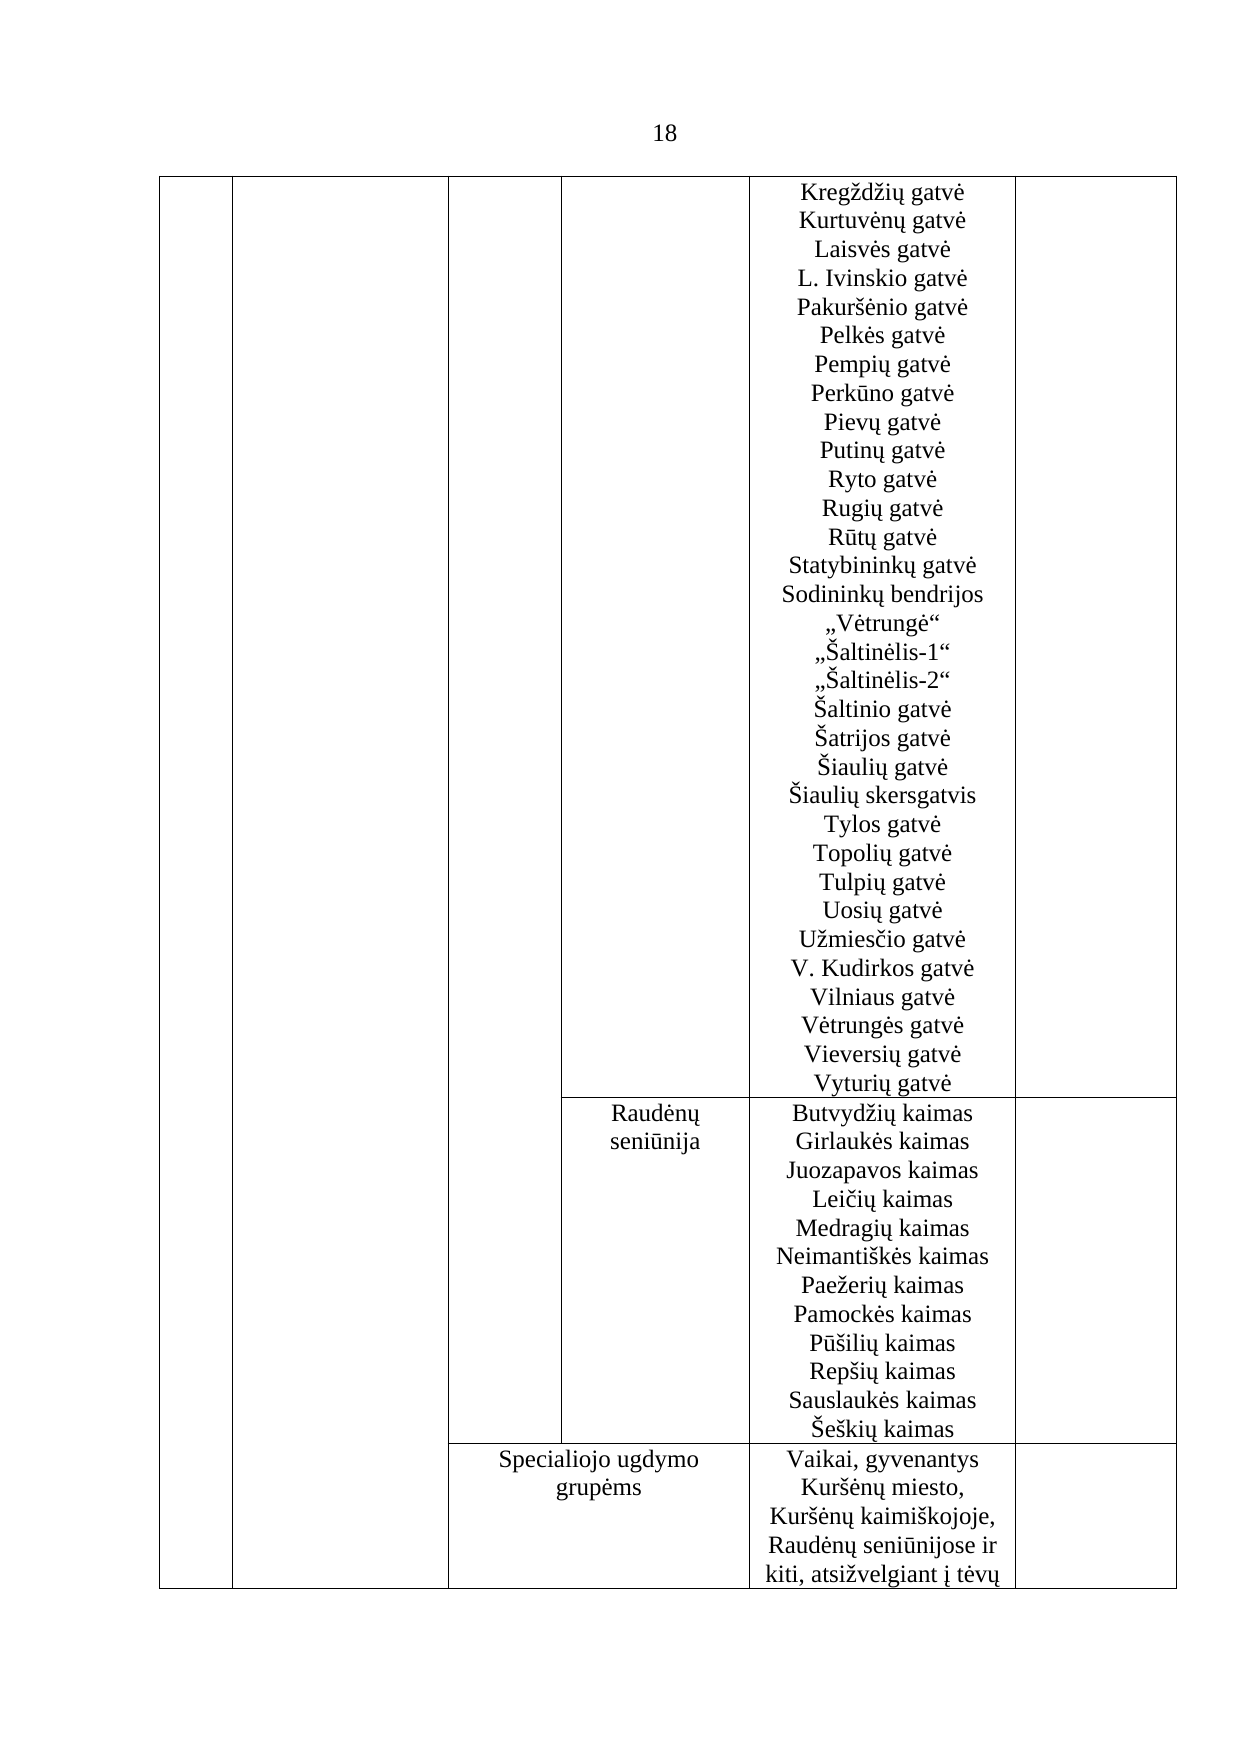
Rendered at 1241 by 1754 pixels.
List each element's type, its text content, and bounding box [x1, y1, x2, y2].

table_cell [1016, 1098, 1176, 1443]
table_cell [160, 177, 232, 1587]
table_cell [449, 177, 561, 1443]
table_cell [233, 177, 448, 1587]
table_cell [1016, 1444, 1176, 1587]
table_cell Specialiojo ugdymo grupėms [449, 1444, 749, 1587]
table_cell Vaikai, gyvenantys Kuršėnų miesto, Kuršėnų kaimiškojoje, Raudėnų seniūnijose ir kiti, atsižvelgiant į tėvų [750, 1444, 1015, 1587]
table_cell Raudėnų seniūnija [562, 1098, 749, 1443]
table_cell Kregždžių gatvė Kurtuvėnų gatvė Laisvės gatvė L. Ivinskio gatvė Pakuršėnio gatvė Pelkės gatvė Pempių gatvė Perkūno gatvė Pievų gatvė Putinų gatvė Ryto gatvė Rugių gatvė Rūtų gatvė Statybininkų gatvė Sodininkų bendrijos „Vėtrungė“ „Šaltinėlis-1“ „Šaltinėlis-2“ Šaltinio gatvė Šatrijos gatvė Šiaulių gatvė Šiaulių skersgatvis Tylos gatvė Topolių gatvė Tulpių gatvė Uosių gatvė Užmiesčio gatvė V. Kudirkos gatvė Vilniaus gatvė Vėtrungės gatvė Vieversių gatvė Vyturių gatvė [750, 177, 1015, 1097]
table_cell [562, 177, 749, 1097]
table_cell Butvydžių kaimas Girlaukės kaimas Juozapavos kaimas Leičių kaimas Medragių kaimas Neimantiškės kaimas Paežerių kaimas Pamockės kaimas Pūšilių kaimas Repšių kaimas Sauslaukės kaimas Šeškių kaimas [750, 1098, 1015, 1443]
table_cell [1016, 177, 1176, 1097]
